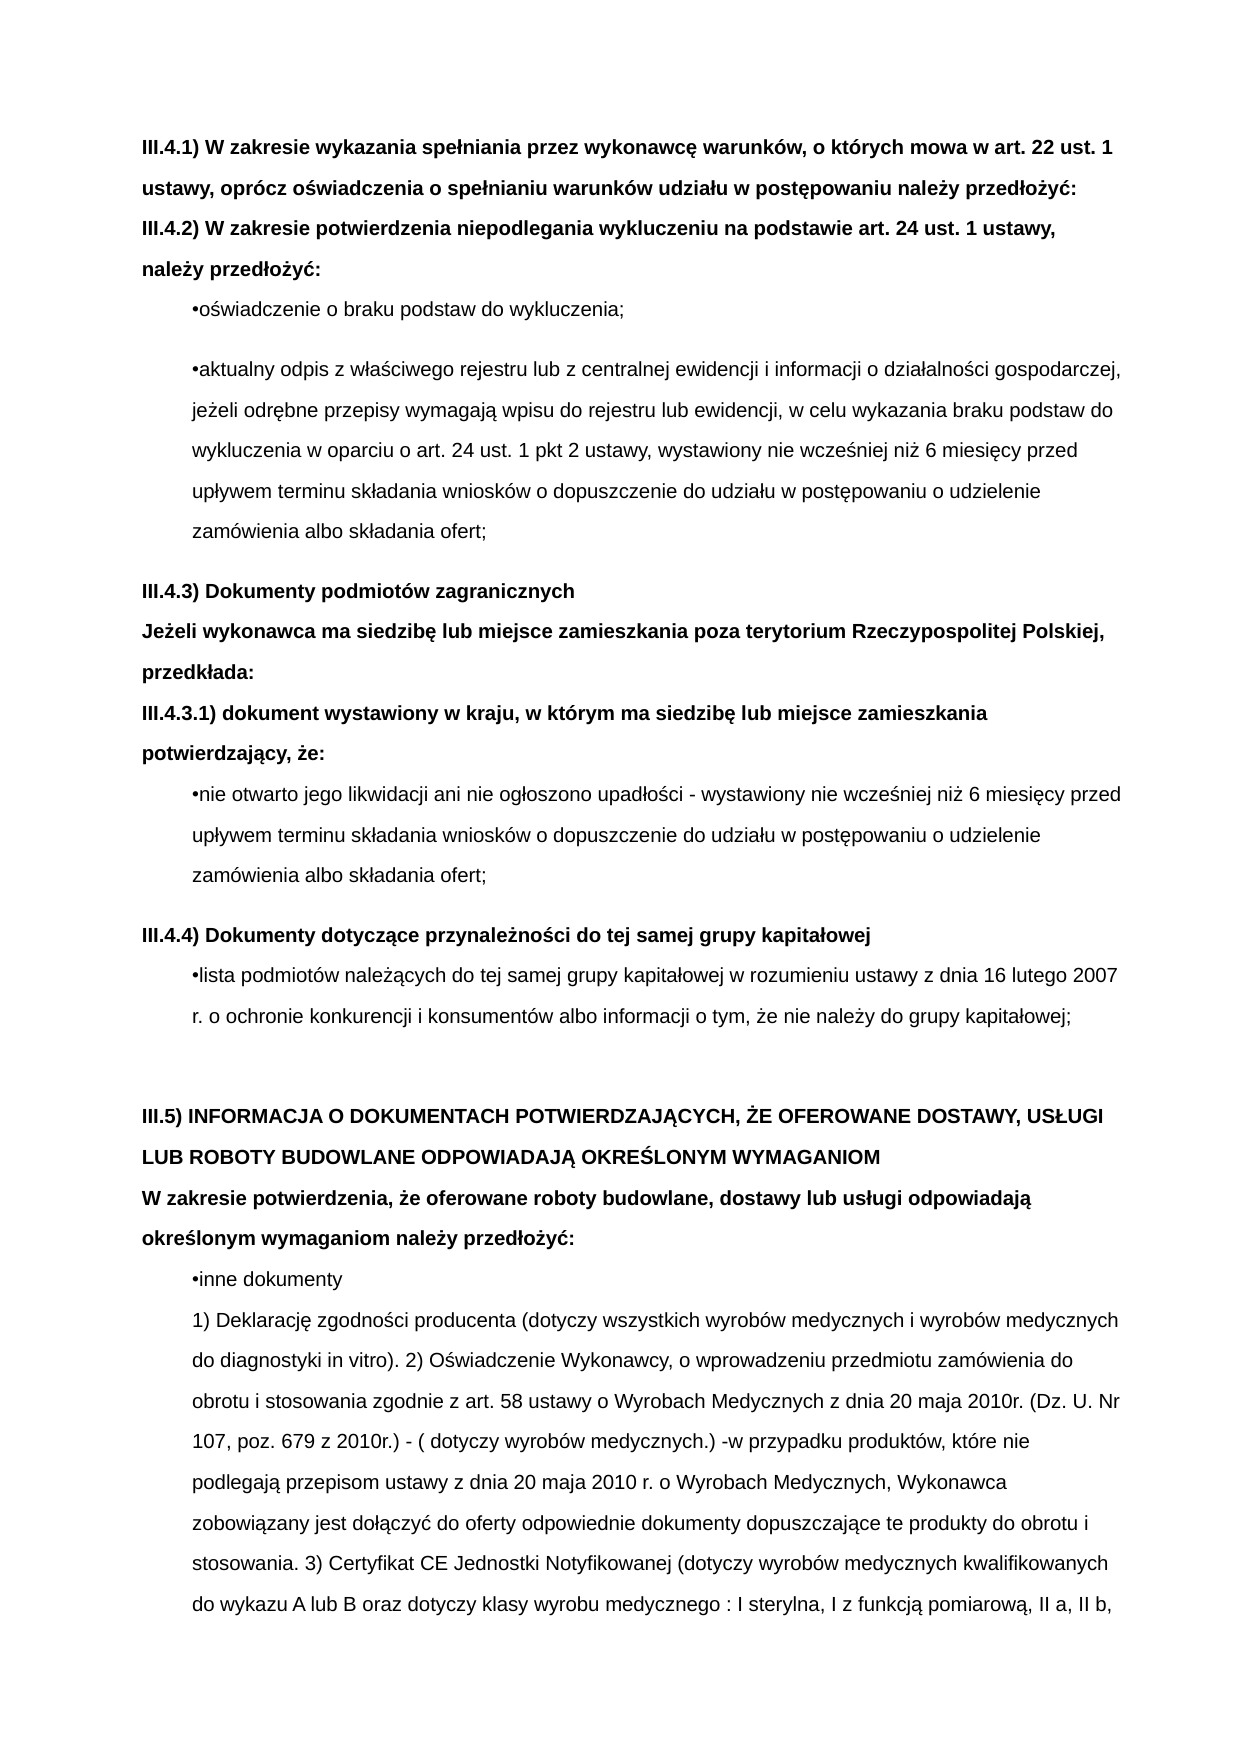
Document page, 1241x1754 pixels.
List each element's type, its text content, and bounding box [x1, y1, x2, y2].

list nie otwarto jego likwidacji ani nie ogłoszono upadłości - wystawiony nie wcześniej niż 6 miesięcy przed upływem terminu składania wniosków o dopuszczenie do udziału w postępowaniu o udzielenie zamówienia albo składania ofert; [118, 765, 1122, 887]
text III.5) INFORMACJA O DOKUMENTACH POTWIERDZAJĄCYCH, ŻE OFEROWANE DOSTAWY, USŁUGI LUB ROBOTY BUDOWLANE ODPOWIADAJĄ OKREŚLONYM WYMAGANIOM [142, 1087, 1122, 1169]
list inne dokumenty [118, 1250, 1122, 1291]
list 1) Deklarację zgodności producenta (dotyczy wszystkich wyrobów medycznych i wyrobów medycznych do diagnostyki in vitro). 2) Oświadczenie Wykonawcy, o wprowadzeniu przedmiotu zamówienia do obrotu i stosowania zgodnie z art. 58 ustawy o Wyrobach Medycznych z dnia 20 maja 2010r. (Dz. U. Nr 107, poz. 679 z 2010r.) - ( dotyczy wyrobów medycznych.) -w przypadku produktów, które nie podlegają przepisom ustawy z dnia 20 maja 2010 r. o Wyrobach Medycznych, Wykonawca zobowiązany jest dołączyć do oferty odpowiednie dokumenty dopuszczające te produkty do obrotu i stosowania. 3) Certyfikat CE Jednostki Notyfikowanej (dotyczy wyrobów medycznych kwalifikowanych do wykazu A lub B oraz dotyczy klasy wyrobu medycznego : I sterylna, I z funkcją pomiarową, II a, II b, [118, 1291, 1122, 1616]
list lista podmiotów należących do tej samej grupy kapitałowej w rozumieniu ustawy z dnia 16 lutego 2007 r. o ochronie konkurencji i konsumentów albo informacji o tym, że nie należy do grupy kapitałowej; [118, 946, 1122, 1027]
list oświadczenie o braku podstaw do wykluczenia; [118, 281, 1122, 321]
text III.4.3) Dokumenty podmiotów zagranicznych [142, 562, 1122, 602]
text III.4.1) W zakresie wykazania spełniania przez wykonawcę warunków, o których mowa w art. 22 ust. 1 ustawy, oprócz oświadczenia o spełnianiu warunków udziału w postępowaniu należy przedłożyć: [142, 118, 1122, 199]
text W zakresie potwierdzenia, że oferowane roboty budowlane, dostawy lub usługi odpowiadają określonym wymaganiom należy przedłożyć: [142, 1169, 1122, 1250]
list aktualny odpis z właściwego rejestru lub z centralnej ewidencji i informacji o działalności gospodarczej, jeżeli odrębne przepisy wymagają wpisu do rejestru lub ewidencji, w celu wykazania braku podstaw do wykluczenia w oparciu o art. 24 ust. 1 pkt 2 ustawy, wystawiony nie wcześniej niż 6 miesięcy przed upływem terminu składania wniosków o dopuszczenie do udziału w postępowaniu o udzielenie zamówienia albo składania ofert; [118, 340, 1122, 543]
text Jeżeli wykonawca ma siedzibę lub miejsce zamieszkania poza terytorium Rzeczypospolitej Polskiej, przedkłada: [142, 602, 1122, 684]
text III.4.3.1) dokument wystawiony w kraju, w którym ma siedzibę lub miejsce zamieszkania potwierdzający, że: [142, 684, 1122, 765]
text III.4.4) Dokumenty dotyczące przynależności do tej samej grupy kapitałowej [142, 906, 1122, 946]
text III.4.2) W zakresie potwierdzenia niepodlegania wykluczeniu na podstawie art. 24 ust. 1 ustawy, należy przedłożyć: [142, 199, 1122, 281]
